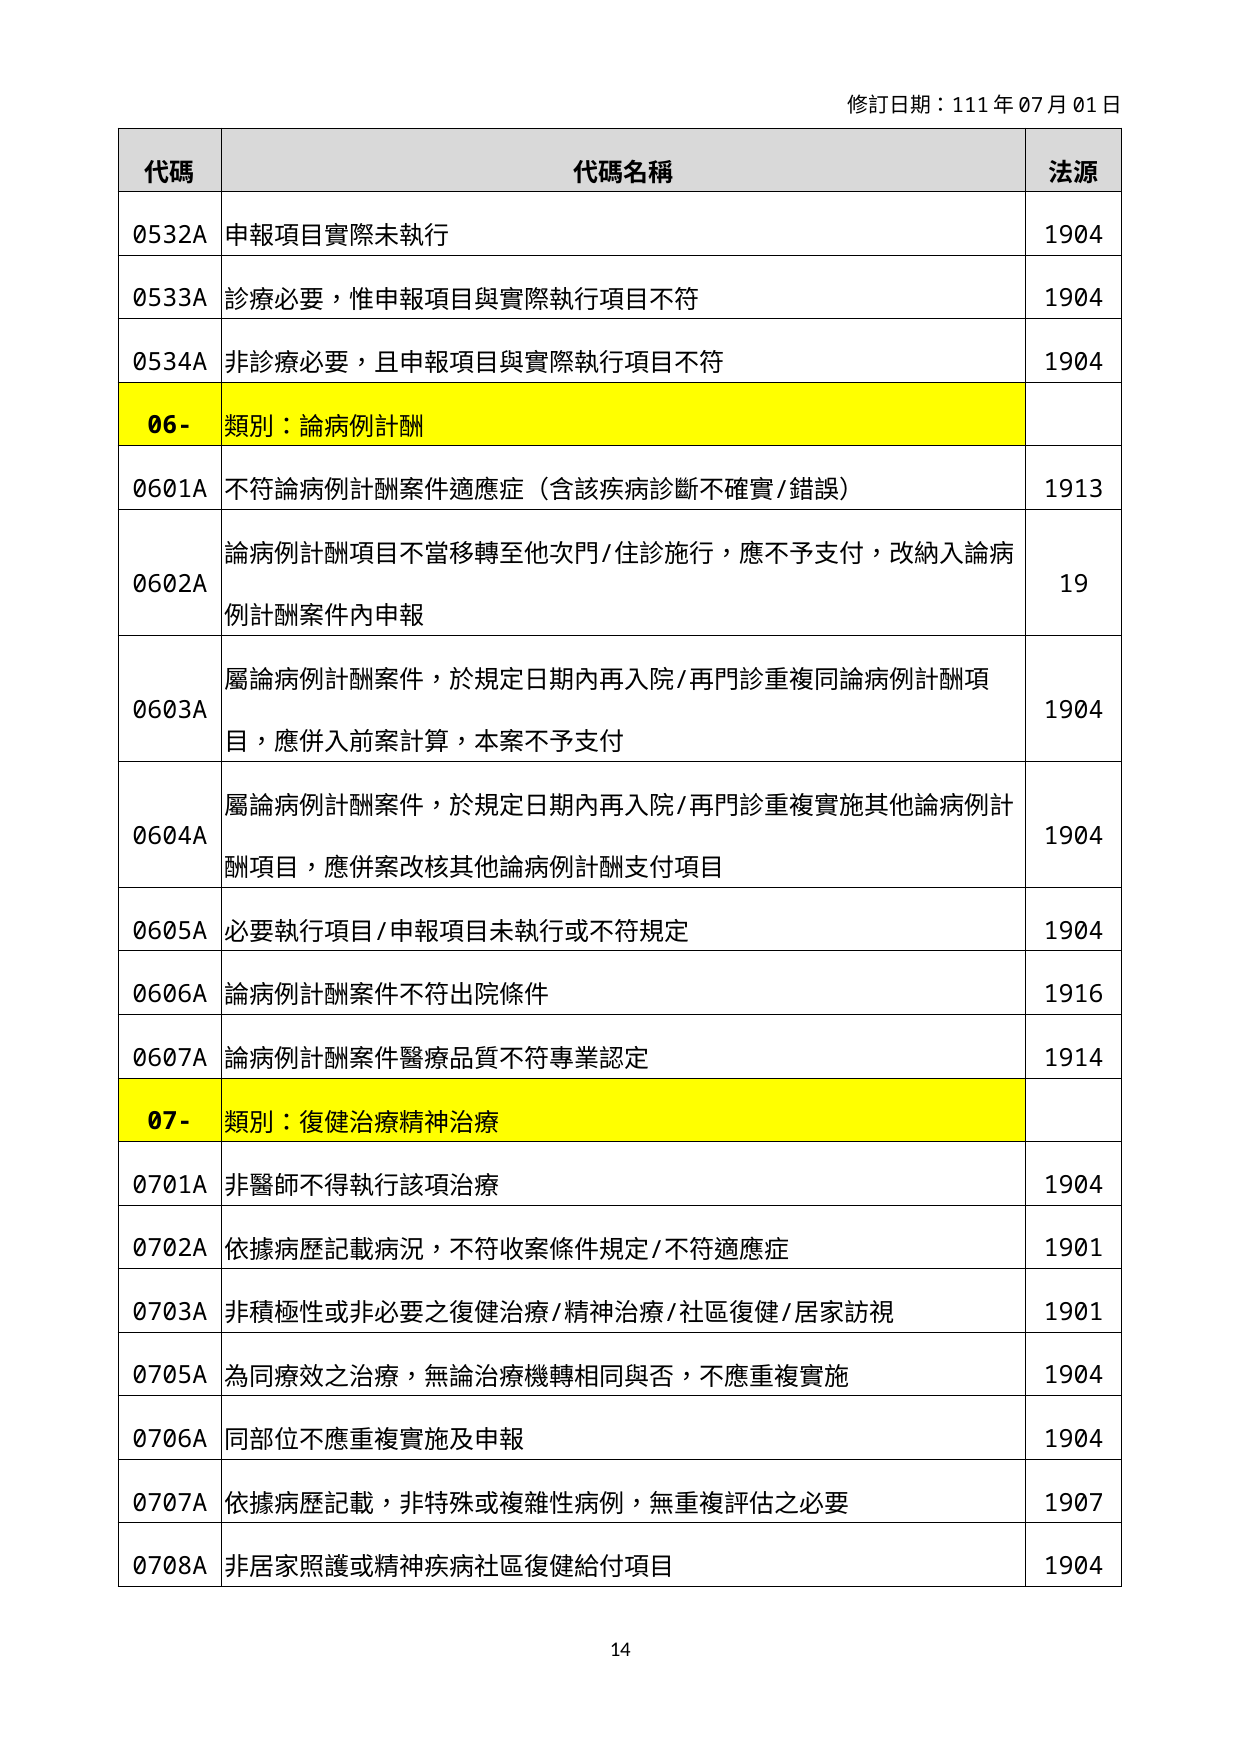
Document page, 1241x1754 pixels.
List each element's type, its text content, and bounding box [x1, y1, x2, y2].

table_cell 07- [119, 1079, 221, 1141]
table_cell 非診療必要，且申報項目與實際執行項目不符 [222, 319, 1025, 382]
table_cell 論病例計酬案件不符出院條件 [222, 951, 1025, 1014]
table_cell 為同療效之治療，無論治療機轉相同與否，不應重複實施 [222, 1333, 1025, 1395]
table_cell 0703A [119, 1269, 221, 1332]
table_cell 0605A [119, 888, 221, 950]
table_cell 非居家照護或精神疾病社區復健給付項目 [222, 1523, 1025, 1586]
table_cell 同部位不應重複實施及申報 [222, 1396, 1025, 1459]
table_cell 類別：復健治療精神治療 [222, 1079, 1025, 1141]
table_cell 0603A [119, 636, 221, 761]
table_cell 1914 [1026, 1015, 1121, 1077]
table_cell 0606A [119, 951, 221, 1014]
table_cell 非醫師不得執行該項治療 [222, 1142, 1025, 1204]
table_cell 1904 [1026, 1333, 1121, 1395]
table_cell 1904 [1026, 192, 1121, 254]
table_cell 依據病歷記載病況，不符收案條件規定/不符適應症 [222, 1206, 1025, 1268]
table_cell 不符論病例計酬案件適應症（含該疾病診斷不確實/錯誤） [222, 446, 1025, 509]
table_cell 0701A [119, 1142, 221, 1204]
table_header 法源 [1026, 129, 1121, 191]
table_cell 診療必要，惟申報項目與實際執行項目不符 [222, 256, 1025, 318]
table_cell 0607A [119, 1015, 221, 1077]
table_cell [1026, 383, 1121, 445]
table_cell 類別：論病例計酬 [222, 383, 1025, 445]
table_cell 屬論病例計酬案件，於規定日期內再入院/再門診重複實施其他論病例計酬項目，應併案改核其他論病例計酬支付項目 [222, 762, 1025, 887]
table_cell 1904 [1026, 636, 1121, 761]
table_cell 0602A [119, 510, 221, 635]
table_cell 論病例計酬案件醫療品質不符專業認定 [222, 1015, 1025, 1077]
table_cell 1916 [1026, 951, 1121, 1014]
table_cell 1907 [1026, 1460, 1121, 1522]
table_cell 論病例計酬項目不當移轉至他次門/住診施行，應不予支付，改納入論病例計酬案件內申報 [222, 510, 1025, 635]
table_cell 1904 [1026, 888, 1121, 950]
table_cell 0534A [119, 319, 221, 382]
table_cell 06- [119, 383, 221, 445]
table_cell 1904 [1026, 762, 1121, 887]
table_header 代碼 [119, 129, 221, 191]
table_cell 0706A [119, 1396, 221, 1459]
table_cell 0705A [119, 1333, 221, 1395]
table_cell 0532A [119, 192, 221, 254]
table_cell 0702A [119, 1206, 221, 1268]
table_cell 0601A [119, 446, 221, 509]
table_cell 0604A [119, 762, 221, 887]
table_cell 19 [1026, 510, 1121, 635]
table_cell 1904 [1026, 1523, 1121, 1586]
table_cell 0533A [119, 256, 221, 318]
table_cell 1904 [1026, 256, 1121, 318]
table_cell 依據病歷記載，非特殊或複雜性病例，無重複評估之必要 [222, 1460, 1025, 1522]
table_cell 1904 [1026, 1396, 1121, 1459]
table_cell 1901 [1026, 1206, 1121, 1268]
table_cell 0708A [119, 1523, 221, 1586]
table_cell 申報項目實際未執行 [222, 192, 1025, 254]
table_cell 0707A [119, 1460, 221, 1522]
table_cell 1904 [1026, 1142, 1121, 1204]
table_cell 必要執行項目/申報項目未執行或不符規定 [222, 888, 1025, 950]
table_cell [1026, 1079, 1121, 1141]
table_header 代碼名稱 [222, 129, 1025, 191]
table_cell 1904 [1026, 319, 1121, 382]
table_cell 1913 [1026, 446, 1121, 509]
table_cell 1901 [1026, 1269, 1121, 1332]
table_cell 非積極性或非必要之復健治療/精神治療/社區復健/居家訪視 [222, 1269, 1025, 1332]
table_cell 屬論病例計酬案件，於規定日期內再入院/再門診重複同論病例計酬項目，應併入前案計算，本案不予支付 [222, 636, 1025, 761]
